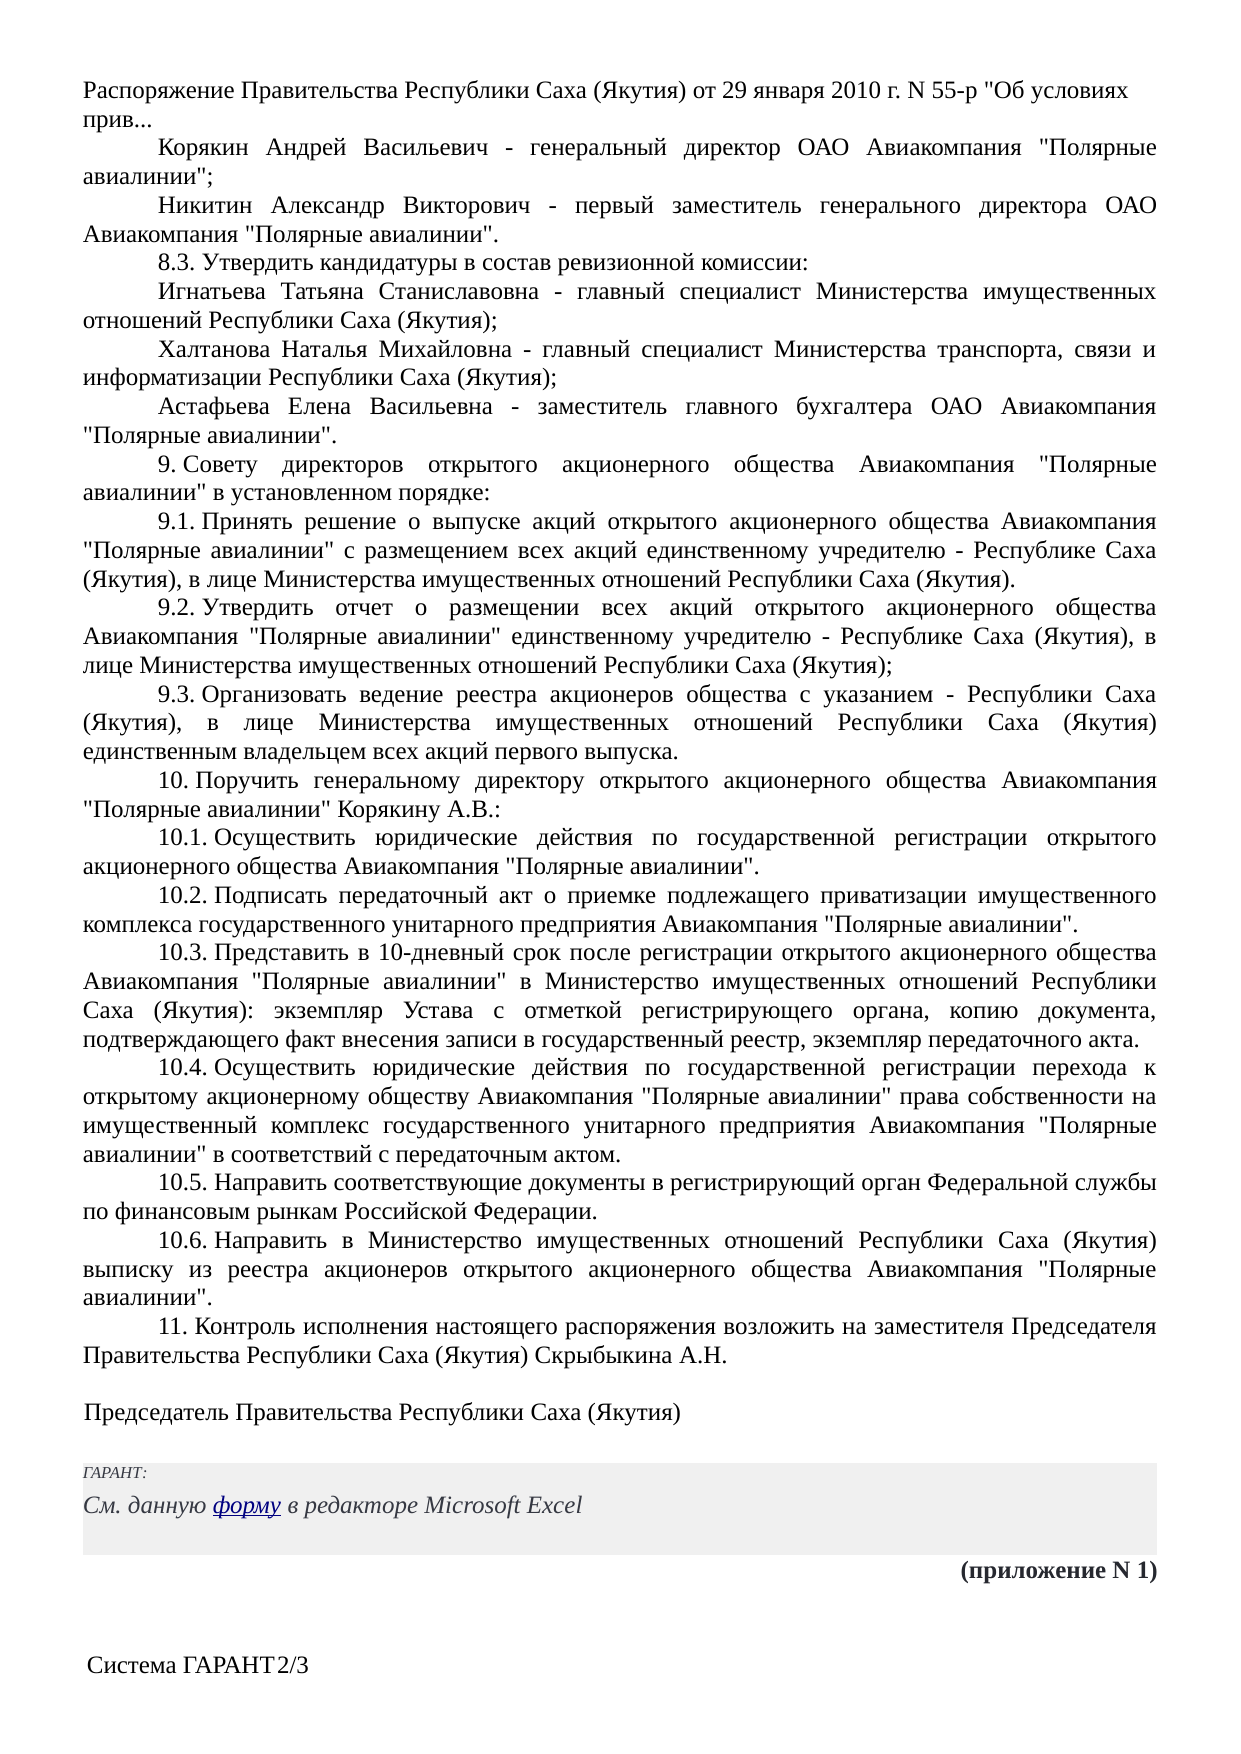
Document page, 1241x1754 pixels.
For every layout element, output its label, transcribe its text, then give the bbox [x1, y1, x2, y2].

text 10.5. Направить соответствующие документы в регистрирующий орган Федеральной службы по финансовым рынкам Российской Федерации. [83, 1167, 1157, 1225]
text См. данную форму в редакторе Microsoft Excel [584, 1490, 1157, 1518]
text 9.2. Утвердить отчет о размещении всех акций открытого акционерного общества Авиакомпания "Полярные авиалинии" единственному учредителю - Республике Саха (Якутия), в лице Министерства имущественных отношений Республики Саха (Якутия); [83, 592, 1157, 679]
text 9. Совету директоров открытого акционерного общества Авиакомпания "Полярные авиалинии" в установленном порядке: [83, 449, 1157, 506]
text 10.3. Представить в 10-дневный срок после регистрации открытого акционерного общества Авиакомпания "Полярные авиалинии" в Министерство имущественных отношений Республики Саха (Якутия): экземпляр Устава с отметкой регистрирующего органа, копию документа, подтверждающего факт внесения записи в государственный реестр, экземпляр передаточного акта. [83, 937, 1157, 1052]
text 10.2. Подписать передаточный акт о приемке подлежащего приватизации имущественного комплекса государственного унитарного предприятия Авиакомпания "Полярные авиалинии". [83, 880, 1157, 937]
text Корякин Андрей Васильевич - генеральный директор ОАО Авиакомпания "Полярные авиалинии"; [83, 132, 1157, 190]
table_header Председатель Правительства Республики Саха (Якутия) [83, 1398, 1020, 1426]
text Игнатьева Татьяна Станиславовна - главный специалист Министерства имущественных отношений Республики Саха (Якутия); [83, 276, 1157, 334]
text 10. Поручить генеральному директору открытого акционерного общества Авиакомпания "Полярные авиалинии" Корякину А.В.: [83, 765, 1157, 822]
table_header Е. Борисов [1020, 1398, 1240, 1426]
text 8.3. Утвердить кандидатуры в состав ревизионной комиссии: [83, 247, 1157, 276]
text 11. Контроль исполнения настоящего распоряжения возложить на заместителя Председателя Правительства Республики Саха (Якутия) Скрыбыкина А.Н. [83, 1311, 1157, 1369]
text ГАРАНТ: [149, 1463, 1157, 1482]
text Никитин Александр Викторович - первый заместитель генерального директора ОАО Авиакомпания "Полярные авиалинии". [83, 190, 1157, 247]
text 10.1. Осуществить юридические действия по государственной регистрации открытого акционерного общества Авиакомпания "Полярные авиалинии". [83, 822, 1157, 880]
text 10.4. Осуществить юридические действия по государственной регистрации перехода к открытому акционерному обществу Авиакомпания "Полярные авиалинии" права собственности на имущественный комплекс государственного унитарного предприятия Авиакомпания "Полярные авиалинии" в соответствий с передаточным актом. [83, 1052, 1157, 1167]
text 9.3. Организовать ведение реестра акционеров общества с указанием - Республики Саха (Якутия), в лице Министерства имущественных отношений Республики Саха (Якутия) единственным владельцем всех акций первого выпуска. [83, 679, 1157, 765]
text Астафьева Елена Васильевна - заместитель главного бухгалтера ОАО Авиакомпания "Полярные авиалинии". [83, 391, 1157, 449]
text 10.6. Направить в Министерство имущественных отношений Республики Саха (Якутия) выписку из реестра акционеров открытого акционерного общества Авиакомпания "Полярные авиалинии". [83, 1225, 1157, 1311]
text 9.1. Принять решение о выпуске акций открытого акционерного общества Авиакомпания "Полярные авиалинии" с размещением всех акций единственному учредителю - Республике Саха (Якутия), в лице Министерства имущественных отношений Республики Саха (Якутия). [83, 506, 1157, 592]
text Халтанова Наталья Михайловна - главный специалист Министерства транспорта, связи и информатизации Республики Саха (Якутия); [83, 334, 1157, 391]
text (приложение N 1) [83, 1555, 1157, 1584]
